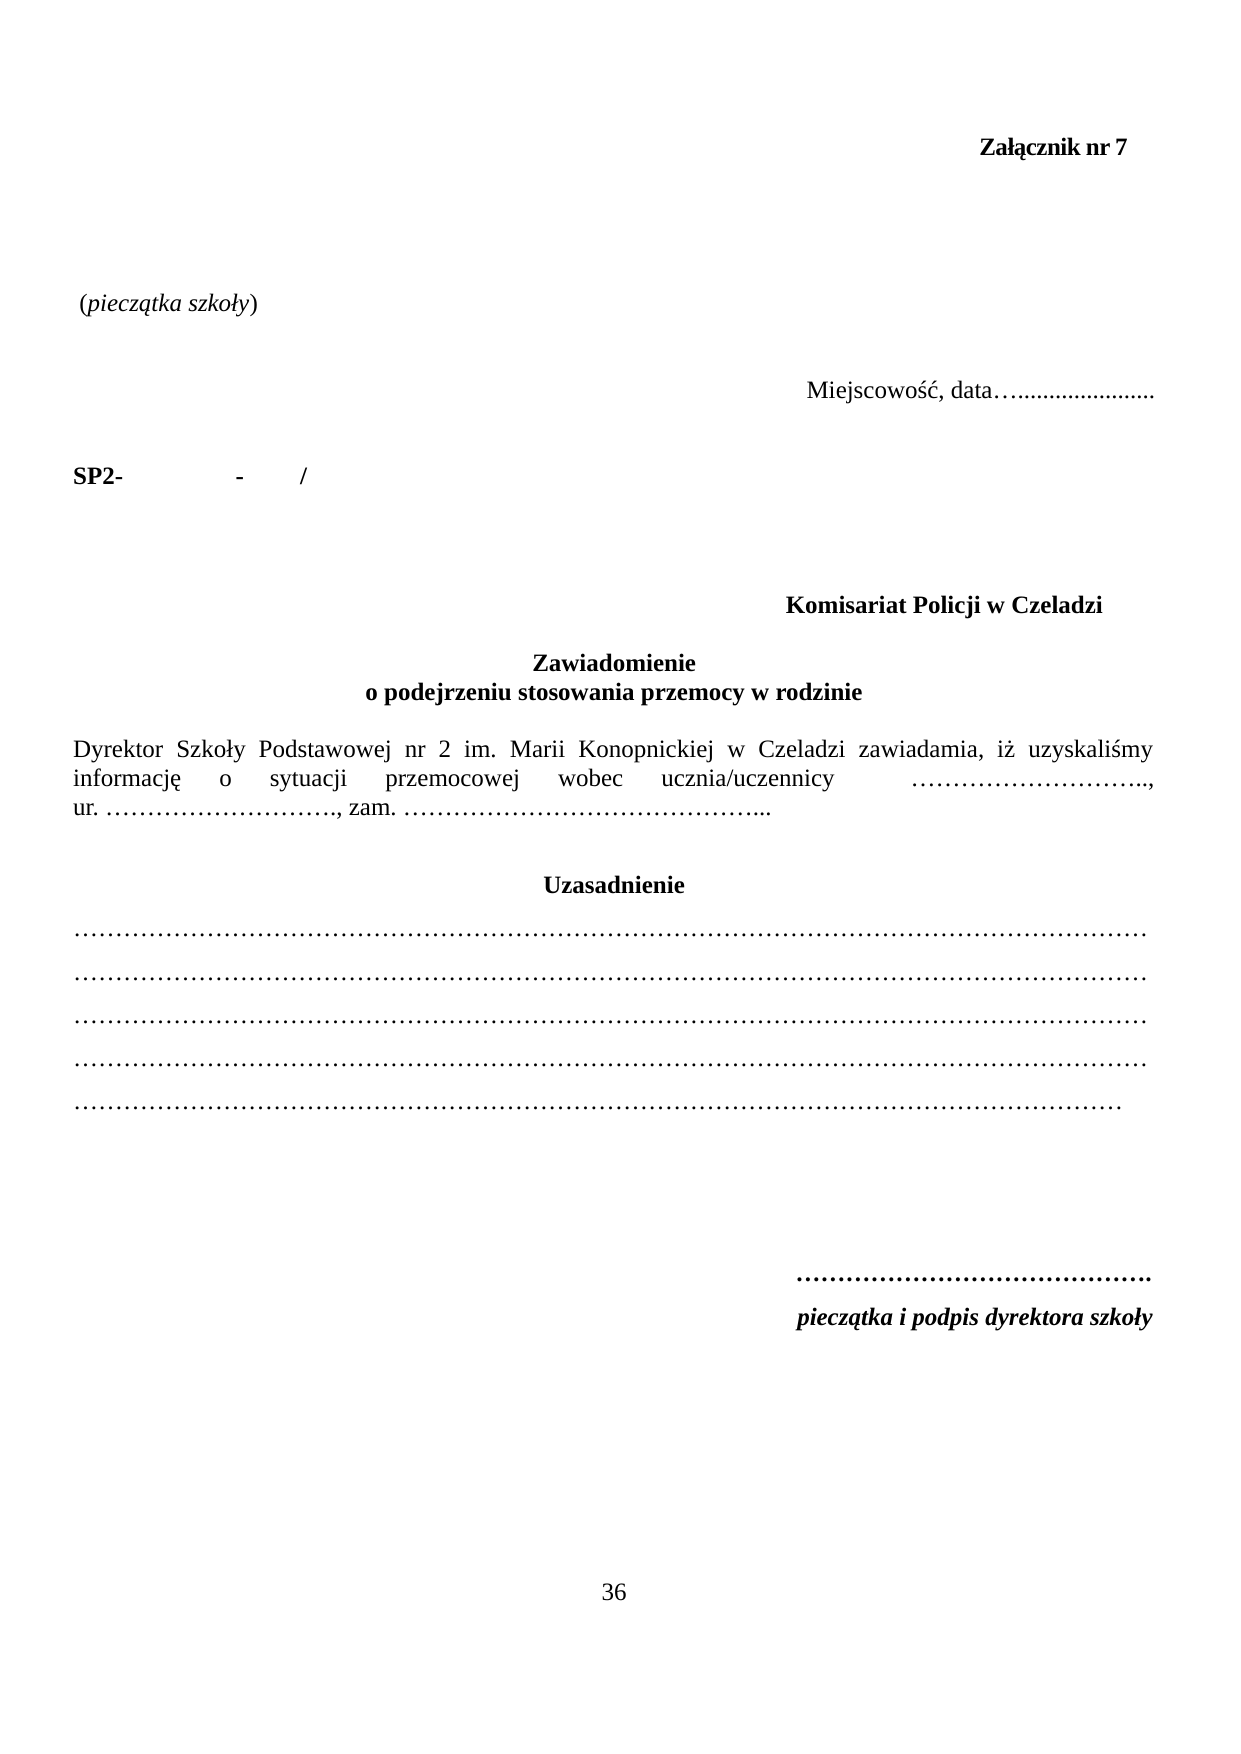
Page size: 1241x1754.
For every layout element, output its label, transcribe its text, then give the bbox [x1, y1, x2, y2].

text pieczątka i podpis dyrektora szkoły [73, 1302, 1155, 1330]
text (pieczątka szkoły) [73, 288, 1155, 317]
text Uzasadnienie [73, 870, 1155, 899]
subtitle Komisariat Policji w Czeladzi [73, 590, 1155, 619]
text Załącznik nr 7 [152, 132, 1128, 160]
text o podejrzeniu stosowania przemocy w rodzinie [73, 677, 1155, 705]
text Miejscowość, data…...................... [73, 375, 1155, 403]
text ………………………………………………………………………………………………………………………………………………………………………………………………………………………………………………………………………………………………………………………………………………………………………………………………………………………………………………………………………………………………………………………………………………………………………………………… [73, 913, 1155, 1115]
text SP2- - / [73, 461, 1155, 490]
text Zawiadomienie [73, 648, 1155, 677]
text ……………………………………. [73, 1258, 1155, 1287]
text Dyrektor Szkoły Podstawowej nr 2 im. Marii Konopnickiej w Czeladzi zawiadamia, iż uzyskaliśmy informację o sytuacji przemocowej wobec ucznia/uczennicy ……………………….., ur. ………………………., zam. ……………………………………... [73, 734, 1155, 820]
